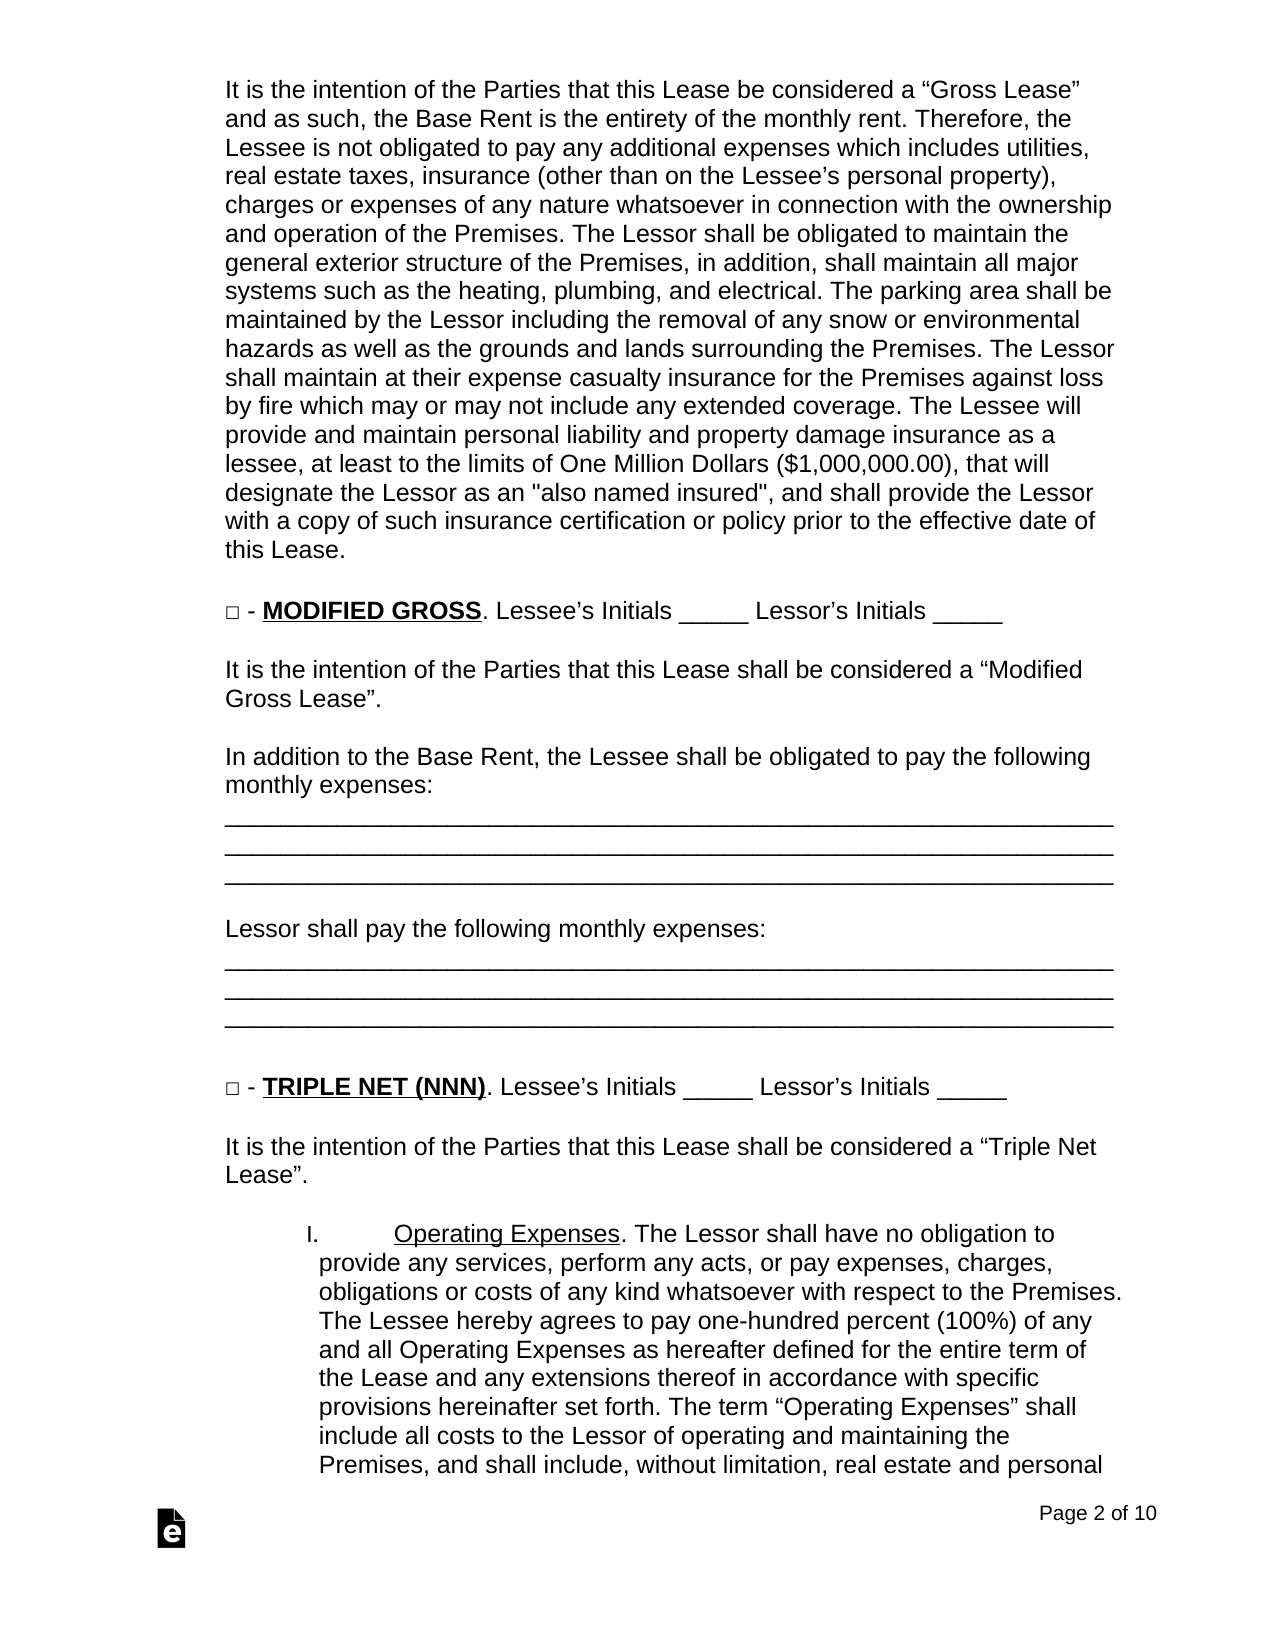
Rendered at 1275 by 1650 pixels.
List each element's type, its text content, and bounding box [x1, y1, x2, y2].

text It is the intention of the Parties that this Lease be considered a “Gross Lease” and as such, the Base Rent is the entirety of the monthly rent. Therefore, the Lessee is not obligated to pay any additional expenses which includes utilities, real estate taxes, insurance (other than on the Lessee’s personal property), charges or expenses of any nature whatsoever in connection with the ownership and operation of the Premises. The Lessor shall be obligated to maintain the general exterior structure of the Premises, in addition, shall maintain all major systems such as the heating, plumbing, and electrical. The parking area shall be maintained by the Lessor including the removal of any snow or environmental hazards as well as the grounds and lands surrounding the Premises. The Lessor shall maintain at their expense casualty insurance for the Premises against loss by fire which may or may not include any extended coverage. The Lessee will provide and maintain personal liability and property damage insurance as a lessee, at least to the limits of One Million Dollars ($1,000,000.00), that will designate the Lessor as an "also named insured", and shall provide the Lessor with a copy of such insurance certification or policy prior to the effective date of this Lease. [225, 75, 1125, 564]
text It is the intention of the Parties that this Lease shall be considered a “Modified Gross Lease”. [225, 655, 1125, 713]
text In addition to the Base Rent, the Lessee shall be obligated to pay the following monthly expenses: ________________________________________________________________________________________________________________________________________________________________________________________________ [225, 742, 1125, 885]
list Operating Expenses. The Lessor shall have no obligation to provide any services, perform any acts, or pay expenses, charges, obligations or costs of any kind whatsoever with respect to the Premises. The Lessee hereby agrees to pay one-hundred percent (100%) of any and all Operating Expenses as hereafter defined for the entire term of the Lease and any extensions thereof in accordance with specific provisions hereinafter set forth. The term “Operating Expenses” shall include all costs to the Lessor of operating and maintaining the Premises, and shall include, without limitation, real estate and personal [319, 1218, 1125, 1478]
text ☐ - MODIFIED GROSS. Lessee’s Initials _____ Lessor’s Initials _____ [225, 592, 1125, 627]
text It is the intention of the Parties that this Lease shall be considered a “Triple Net Lease”. [225, 1132, 1125, 1189]
text Lessor shall pay the following monthly expenses: ________________________________________________________________ [225, 914, 1125, 972]
text ________________________________________________________________________________________________________________________________ [225, 972, 1125, 1029]
text ☐ - TRIPLE NET (NNN). Lessee’s Initials _____ Lessor’s Initials _____ [225, 1069, 1125, 1103]
